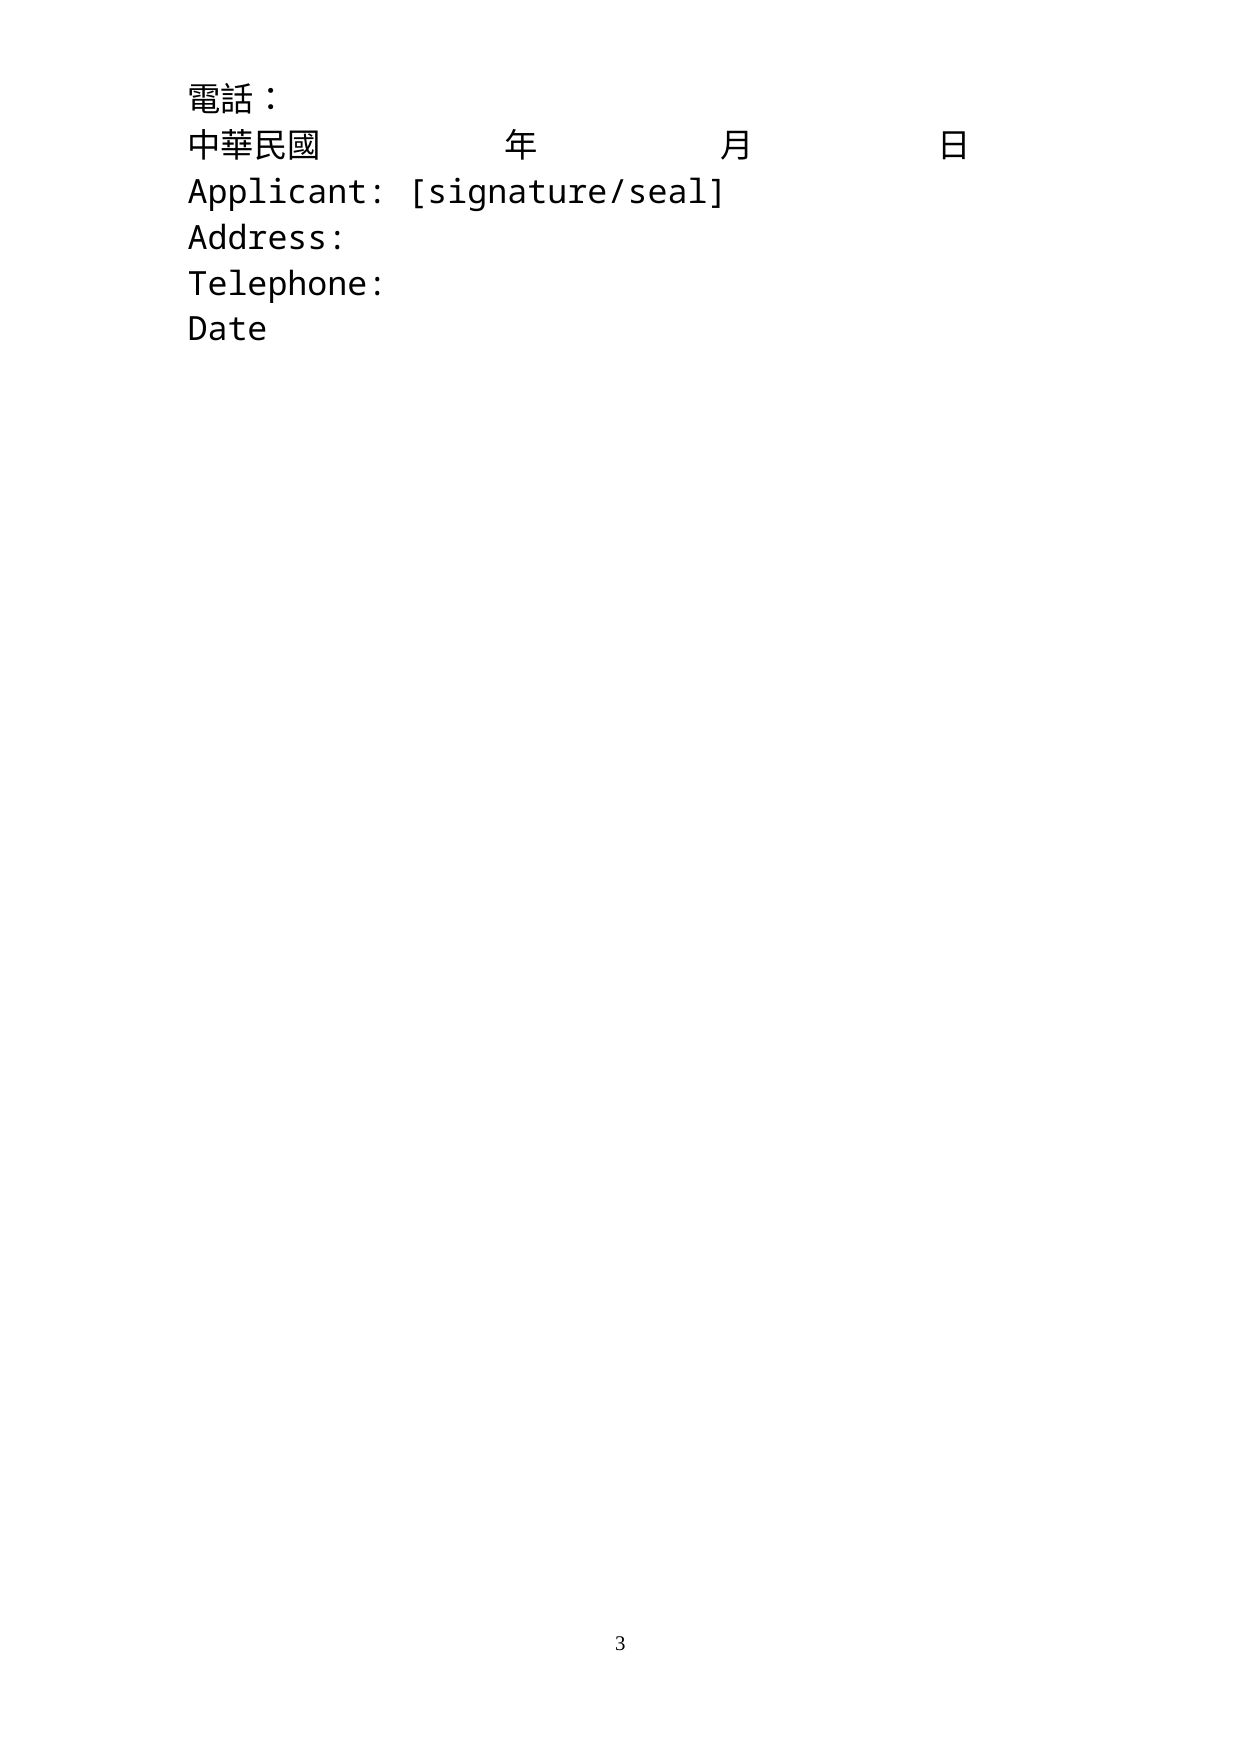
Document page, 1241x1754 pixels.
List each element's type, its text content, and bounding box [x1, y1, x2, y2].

text Address: [187, 212, 1053, 258]
text Date [187, 304, 1053, 350]
text Telephone: [187, 258, 1053, 304]
text 電話： [187, 75, 1053, 121]
text 中華民國 年 月 日 [187, 121, 1053, 167]
text Applicant: [signature/seal] [187, 167, 1053, 212]
